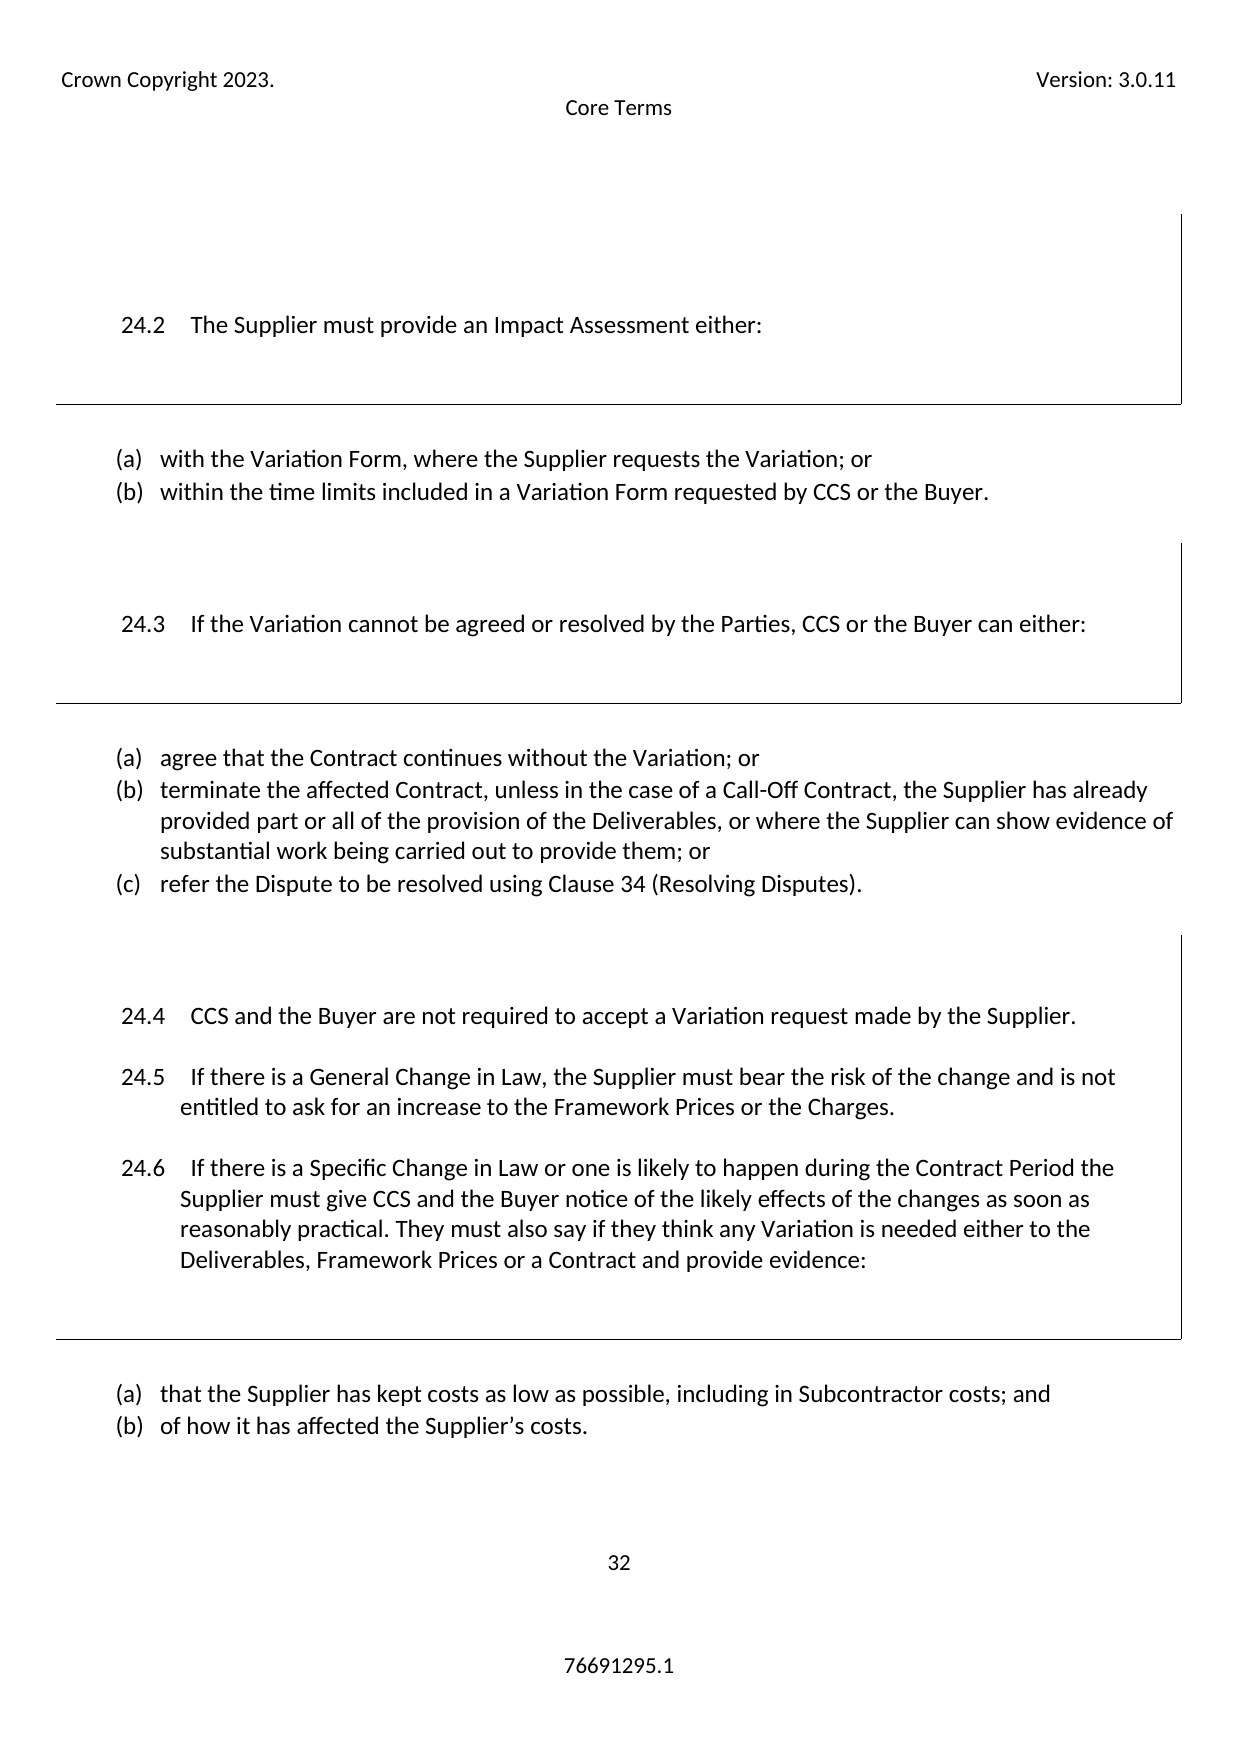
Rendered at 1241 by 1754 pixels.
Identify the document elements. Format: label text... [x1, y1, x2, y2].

list with the Variation Form, where the Supplier requests the Variation; or [115, 443, 1181, 474]
list within the time limits included in a Variation Form requested by CCS or the Buyer. [115, 476, 1181, 506]
list that the Supplier has kept costs as low as possible, including in Subcontractor costs; and [115, 1378, 1181, 1408]
list If there is a General Change in Law, the Supplier must bear the risk of the change and is not entitled to ask for an increase to the Framework Prices or the Charges. [56, 1061, 1181, 1152]
list refer the Dispute to be resolved using Clause 34 (Resolving Disputes). [115, 868, 1181, 898]
list of how it has affected the Supplier’s costs. [115, 1411, 1181, 1472]
list If there is a Specific Change in Law or one is likely to happen during the Contract Period the Supplier must give CCS and the Buyer notice of the likely effects of the changes as soon as reasonably practical. They must also say if they think any Variation is needed either to the Deliverables, Framework Prices or a Contract and provide evidence: [56, 1152, 1181, 1339]
list The Supplier must provide an Impact Assessment either: [56, 309, 1181, 404]
list If the Variation cannot be agreed or resolved by the Parties, CCS or the Buyer can either: [56, 543, 1181, 703]
list CCS and the Buyer are not required to accept a Variation request made by the Supplier. [56, 935, 1181, 1061]
list terminate the affected Contract, unless in the case of a Call-Off Contract, the Supplier has already provided part or all of the provision of the Deliverables, or where the Supplier can show evidence of substantial work being carried out to provide them; or [115, 774, 1181, 866]
list agree that the Contract continues without the Variation; or [115, 742, 1181, 772]
list [56, 214, 1181, 309]
